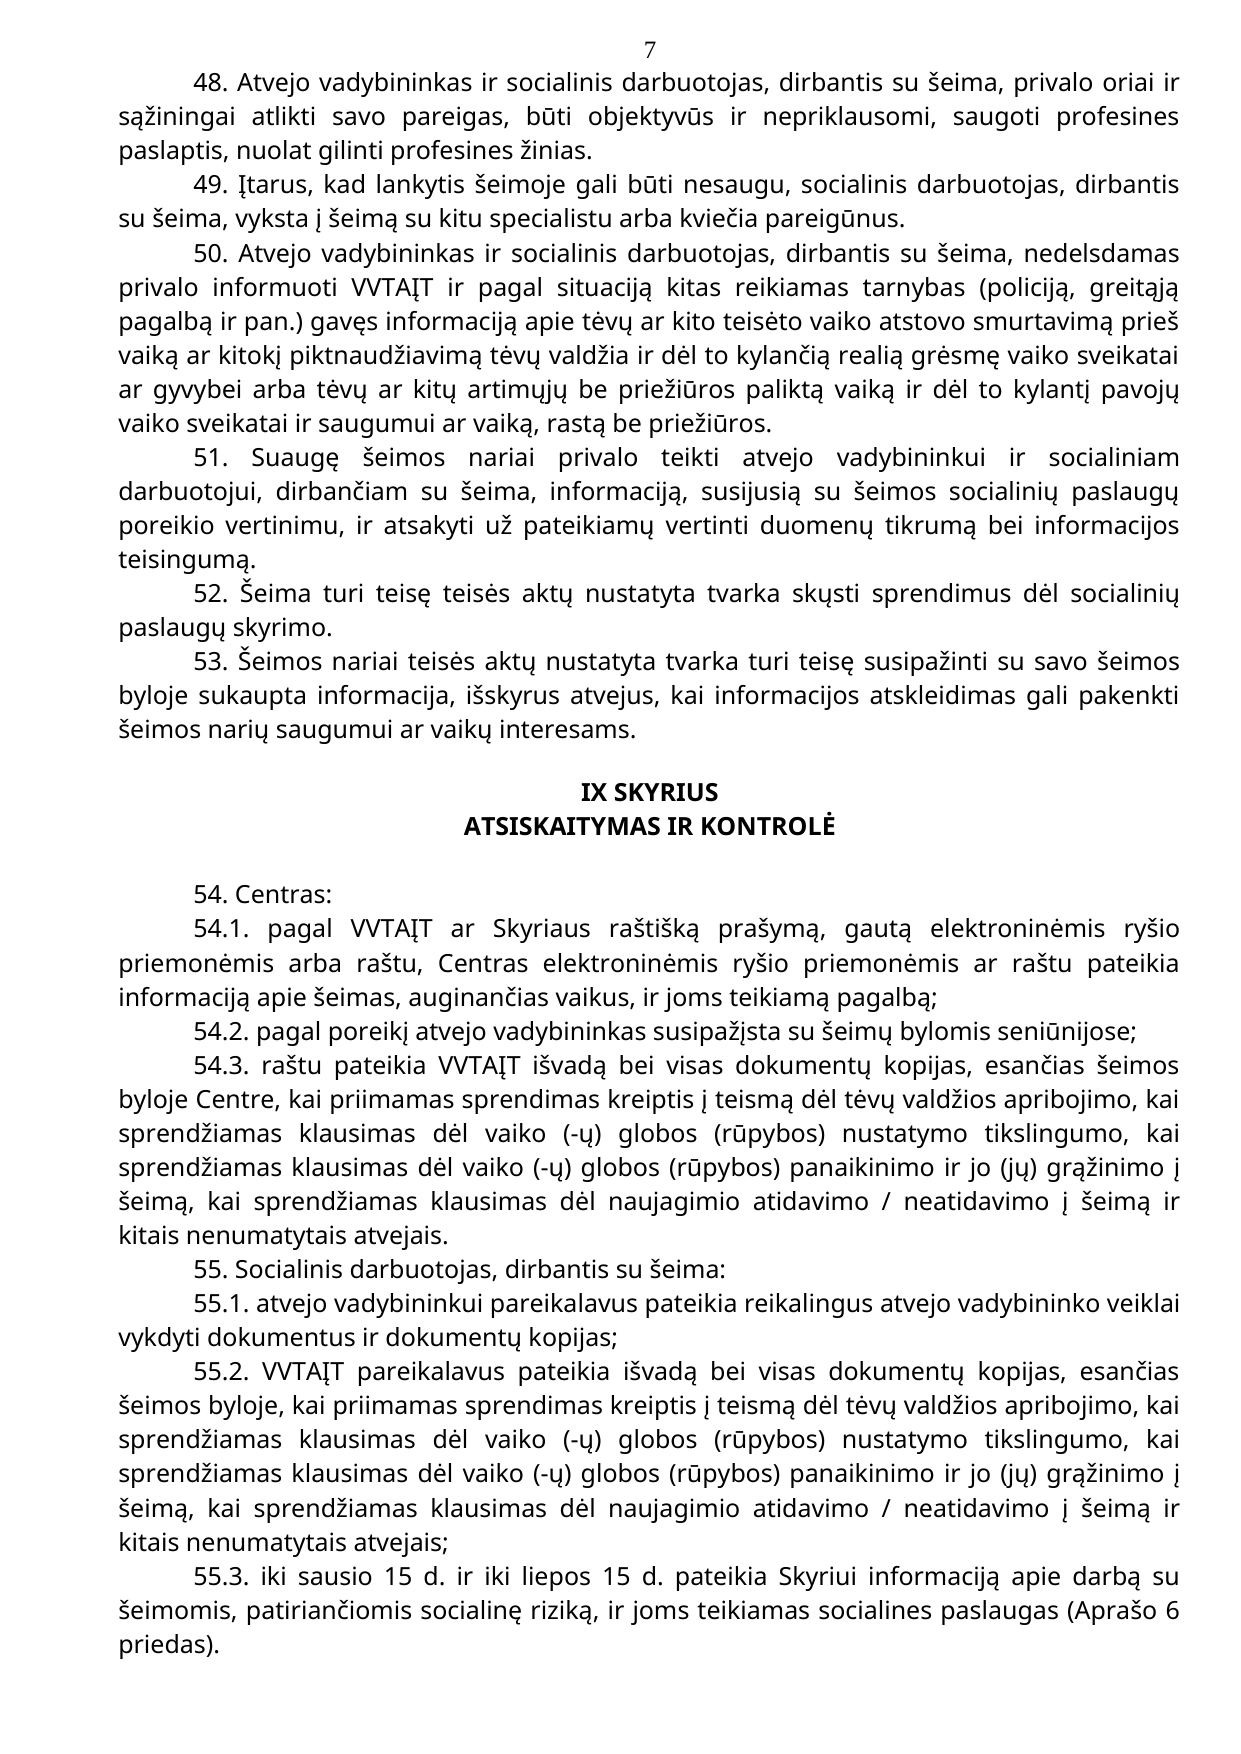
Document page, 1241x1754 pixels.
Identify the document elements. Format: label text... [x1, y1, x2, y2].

text 55.3. iki sausio 15 d. ir iki liepos 15 d. pateikia Skyriui informaciją apie darbą su šeimomis, patiriančiomis socialinę riziką, ir joms teikiamas socialines paslaugas (Aprašo 6 priedas). [118, 1558, 1181, 1661]
text 54. Centras: [118, 877, 1181, 911]
text IX SKYRIUS [118, 775, 1181, 809]
text ATSISKAITYMAS IR KONTROLĖ [118, 809, 1181, 843]
text 54.1. pagal VVTAĮT ar Skyriaus raštišką prašymą, gautą elektroninėmis ryšio priemonėmis arba raštu, Centras elektroninėmis ryšio priemonėmis ar raštu pateikia informaciją apie šeimas, auginančias vaikus, ir joms teikiamą pagalbą; [118, 911, 1181, 1013]
text 55. Socialinis darbuotojas, dirbantis su šeima: [118, 1252, 1181, 1286]
text 54.2. pagal poreikį atvejo vadybininkas susipažįsta su šeimų bylomis seniūnijose; [118, 1013, 1181, 1047]
text 54.3. raštu pateikia VVTAĮT išvadą bei visas dokumentų kopijas, esančias šeimos byloje Centre, kai priimamas sprendimas kreiptis į teismą dėl tėvų valdžios apribojimo, kai sprendžiamas klausimas dėl vaiko (-ų) globos (rūpybos) nustatymo tikslingumo, kai sprendžiamas klausimas dėl vaiko (-ų) globos (rūpybos) panaikinimo ir jo (jų) grąžinimo į šeimą, kai sprendžiamas klausimas dėl naujagimio atidavimo / neatidavimo į šeimą ir kitais nenumatytais atvejais. [118, 1047, 1181, 1252]
text 51. Suaugę šeimos nariai privalo teikti atvejo vadybininkui ir socialiniam darbuotojui, dirbančiam su šeima, informaciją, susijusią su šeimos socialinių paslaugų poreikio vertinimu, ir atsakyti už pateikiamų vertinti duomenų tikrumą bei informacijos teisingumą. [118, 439, 1181, 576]
text 55.1. atvejo vadybininkui pareikalavus pateikia reikalingus atvejo vadybininko veiklai vykdyti dokumentus ir dokumentų kopijas; [118, 1286, 1181, 1354]
text 53. Šeimos nariai teisės aktų nustatyta tvarka turi teisę susipažinti su savo šeimos byloje sukaupta informacija, išskyrus atvejus, kai informacijos atskleidimas gali pakenkti šeimos narių saugumui ar vaikų interesams. [118, 644, 1181, 746]
text 50. Atvejo vadybininkas ir socialinis darbuotojas, dirbantis su šeima, nedelsdamas privalo informuoti VVTAĮT ir pagal situaciją kitas reikiamas tarnybas (policiją, greitąją pagalbą ir pan.) gavęs informaciją apie tėvų ar kito teisėto vaiko atstovo smurtavimą prieš vaiką ar kitokį piktnaudžiavimą tėvų valdžia ir dėl to kylančią realią grėsmę vaiko sveikatai ar gyvybei arba tėvų ar kitų artimųjų be priežiūros paliktą vaiką ir dėl to kylantį pavojų vaiko sveikatai ir saugumui ar vaiką, rastą be priežiūros. [118, 235, 1181, 439]
text 48. Atvejo vadybininkas ir socialinis darbuotojas, dirbantis su šeima, privalo oriai ir sąžiningai atlikti savo pareigas, būti objektyvūs ir nepriklausomi, saugoti profesines paslaptis, nuolat gilinti profesines žinias. [118, 65, 1181, 167]
text 49. Įtarus, kad lankytis šeimoje gali būti nesaugu, socialinis darbuotojas, dirbantis su šeima, vyksta į šeimą su kitu specialistu arba kviečia pareigūnus. [118, 167, 1181, 235]
text 55.2. VVTAĮT pareikalavus pateikia išvadą bei visas dokumentų kopijas, esančias šeimos byloje, kai priimamas sprendimas kreiptis į teismą dėl tėvų valdžios apribojimo, kai sprendžiamas klausimas dėl vaiko (-ų) globos (rūpybos) nustatymo tikslingumo, kai sprendžiamas klausimas dėl vaiko (-ų) globos (rūpybos) panaikinimo ir jo (jų) grąžinimo į šeimą, kai sprendžiamas klausimas dėl naujagimio atidavimo / neatidavimo į šeimą ir kitais nenumatytais atvejais; [118, 1354, 1181, 1558]
text 52. Šeima turi teisę teisės aktų nustatyta tvarka skųsti sprendimus dėl socialinių paslaugų skyrimo. [118, 576, 1181, 644]
